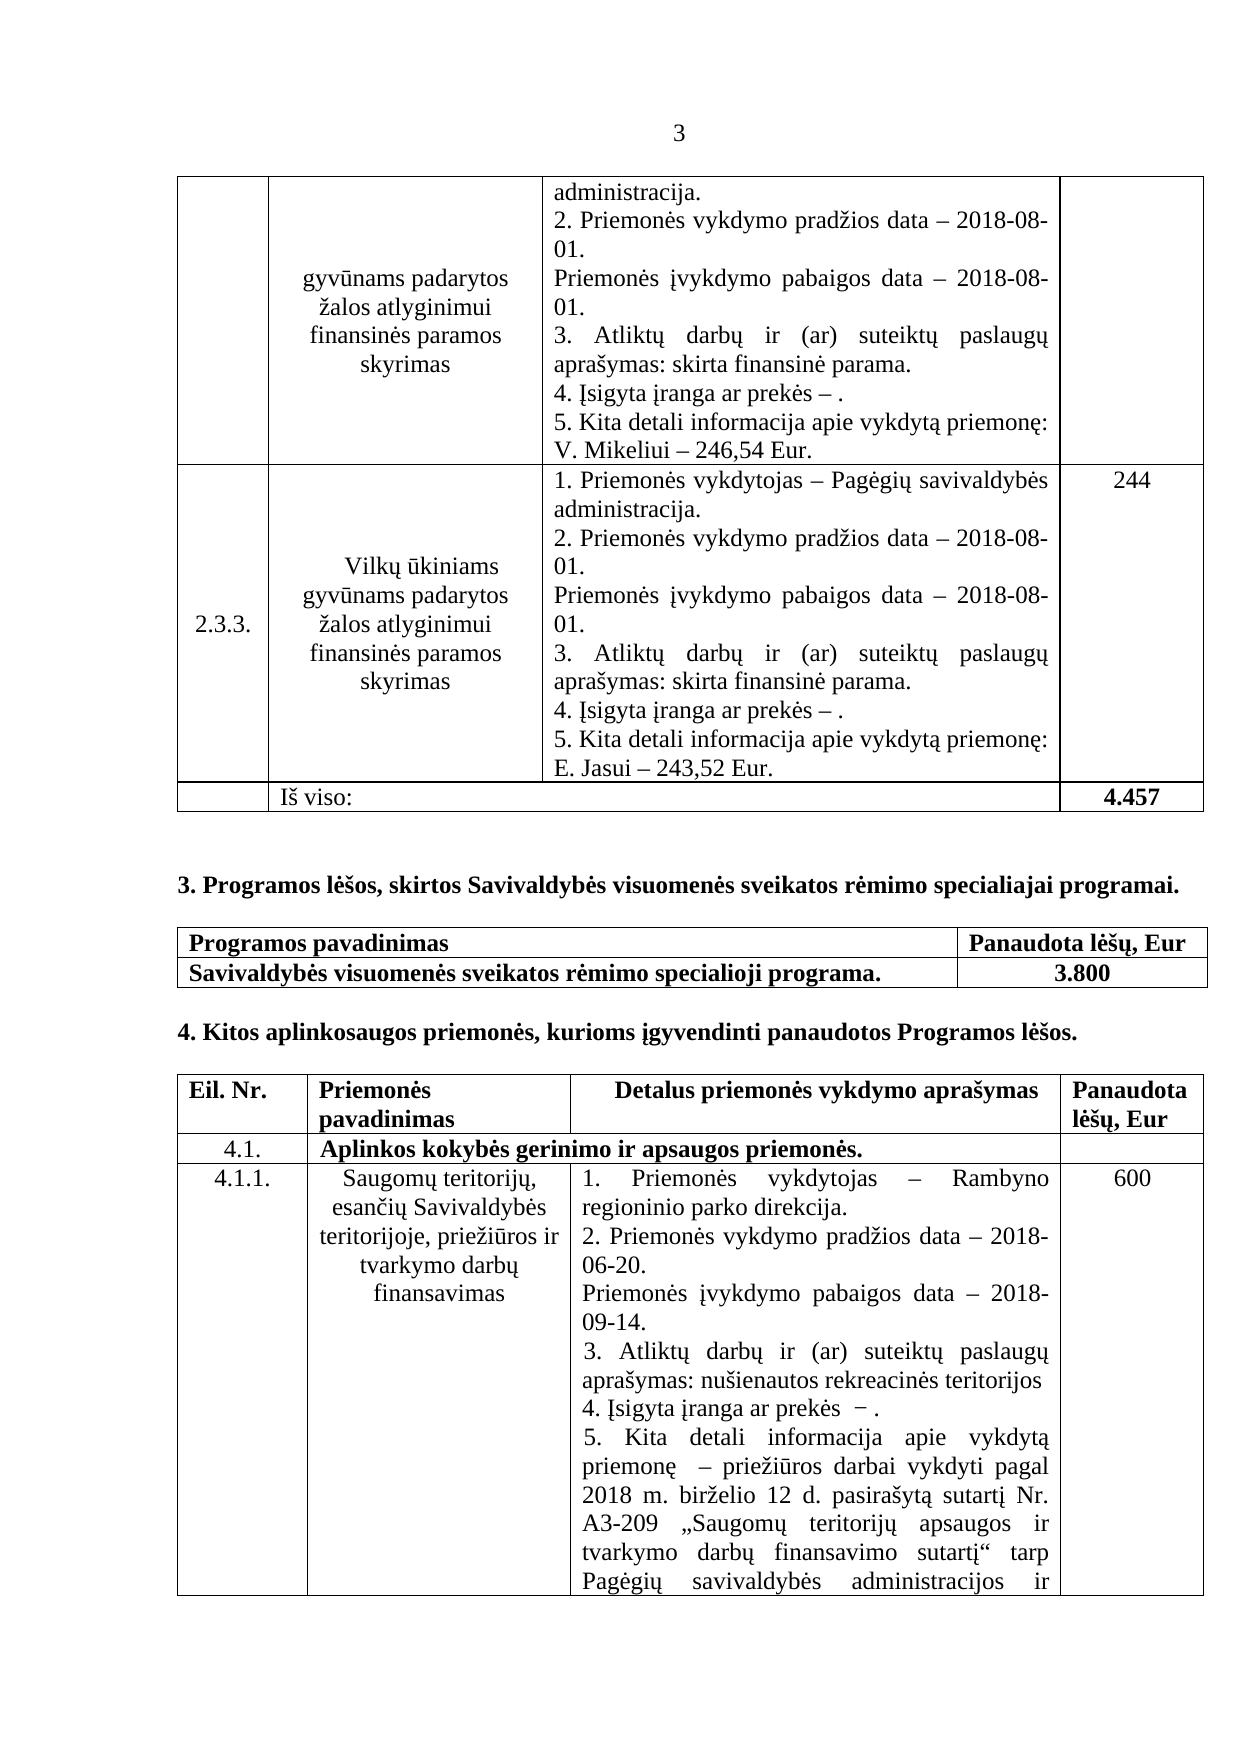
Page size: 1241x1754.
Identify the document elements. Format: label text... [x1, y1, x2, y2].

table_cell 600 [1061, 1164, 1203, 1595]
table_header Priemonės pavadinimas [308, 1075, 570, 1133]
table_header Detalus priemonės vykdymo aprašymas [571, 1075, 1060, 1133]
table_cell gyvūnams padarytos žalos atlyginimui finansinės paramos skyrimas [269, 177, 542, 464]
table_cell Iš viso: [269, 783, 1059, 811]
table_cell Saugomų teritorijų, esančių Savivaldybės teritorijoje, priežiūros ir tvarkymo darbų finansavimas [308, 1164, 570, 1595]
table_cell administracija. 2. Priemonės vykdymo pradžios data – 2018-08-01. Priemonės įvykdymo pabaigos data – 2018-08-01. 3. Atliktų darbų ir (ar) suteiktų paslaugų aprašymas: skirta finansinė parama. 4. Įsigyta įranga ar prekės – . 5. Kita detali informacija apie vykdytą priemonę: V. Mikeliui – 246,54 Eur. [543, 177, 1059, 464]
text 4. Kitos aplinkosaugos priemonės, kurioms įgyvendinti panaudotos Programos lėšos. [177, 1017, 1181, 1045]
table_cell Savivaldybės visuomenės sveikatos rėmimo specialioji programa. [178, 958, 957, 987]
table_cell 244 [1061, 465, 1203, 781]
table_header Panaudota lėšų, Eur [958, 928, 1207, 957]
table_cell [178, 177, 268, 464]
table_cell [1061, 1134, 1203, 1162]
table_cell 4.457 [1061, 783, 1203, 811]
table_header Programos pavadinimas [178, 928, 957, 957]
table_cell 1. Priemonės vykdytojas – Rambyno regioninio parko direkcija. 2. Priemonės vykdymo pradžios data – 2018-06-20. Priemonės įvykdymo pabaigos data – 2018-09-14. 3. Atliktų darbų ir (ar) suteiktų paslaugų aprašymas: nušienautos rekreacinės teritorijos 4. Įsigyta įranga ar prekės − . 5. Kita detali informacija apie vykdytą priemonę – priežiūros darbai vykdyti pagal 2018 m. birželio 12 d. pasirašytą sutartį Nr. A3-209 „Saugomų teritorijų apsaugos ir tvarkymo darbų finansavimo sutartį“ tarp Pagėgių savivaldybės administracijos ir [571, 1164, 1060, 1595]
table_cell [178, 783, 268, 811]
table_header Panaudota lėšų, Eur [1061, 1075, 1203, 1133]
text 3. Programos lėšos, skirtos Savivaldybės visuomenės sveikatos rėmimo specialiajai programai. [177, 870, 1181, 898]
table_cell 1. Priemonės vykdytojas – Pagėgių savivaldybės administracija. 2. Priemonės vykdymo pradžios data – 2018-08-01. Priemonės įvykdymo pabaigos data – 2018-08-01. 3. Atliktų darbų ir (ar) suteiktų paslaugų aprašymas: skirta finansinė parama. 4. Įsigyta įranga ar prekės – . 5. Kita detali informacija apie vykdytą priemonę: E. Jasui – 243,52 Eur. [543, 465, 1059, 781]
table_header Eil. Nr. [178, 1075, 307, 1133]
table_cell 3.800 [958, 958, 1207, 987]
table_cell 4.1. [178, 1134, 307, 1162]
table_cell Aplinkos kokybės gerinimo ir apsaugos priemonės. [308, 1134, 1060, 1162]
table_cell [1061, 177, 1203, 464]
table_cell 4.1.1. [178, 1164, 307, 1595]
table_cell 2.3.3. [178, 465, 268, 781]
table_cell Vilkų ūkiniams gyvūnams padarytos žalos atlyginimui finansinės paramos skyrimas [269, 465, 542, 781]
